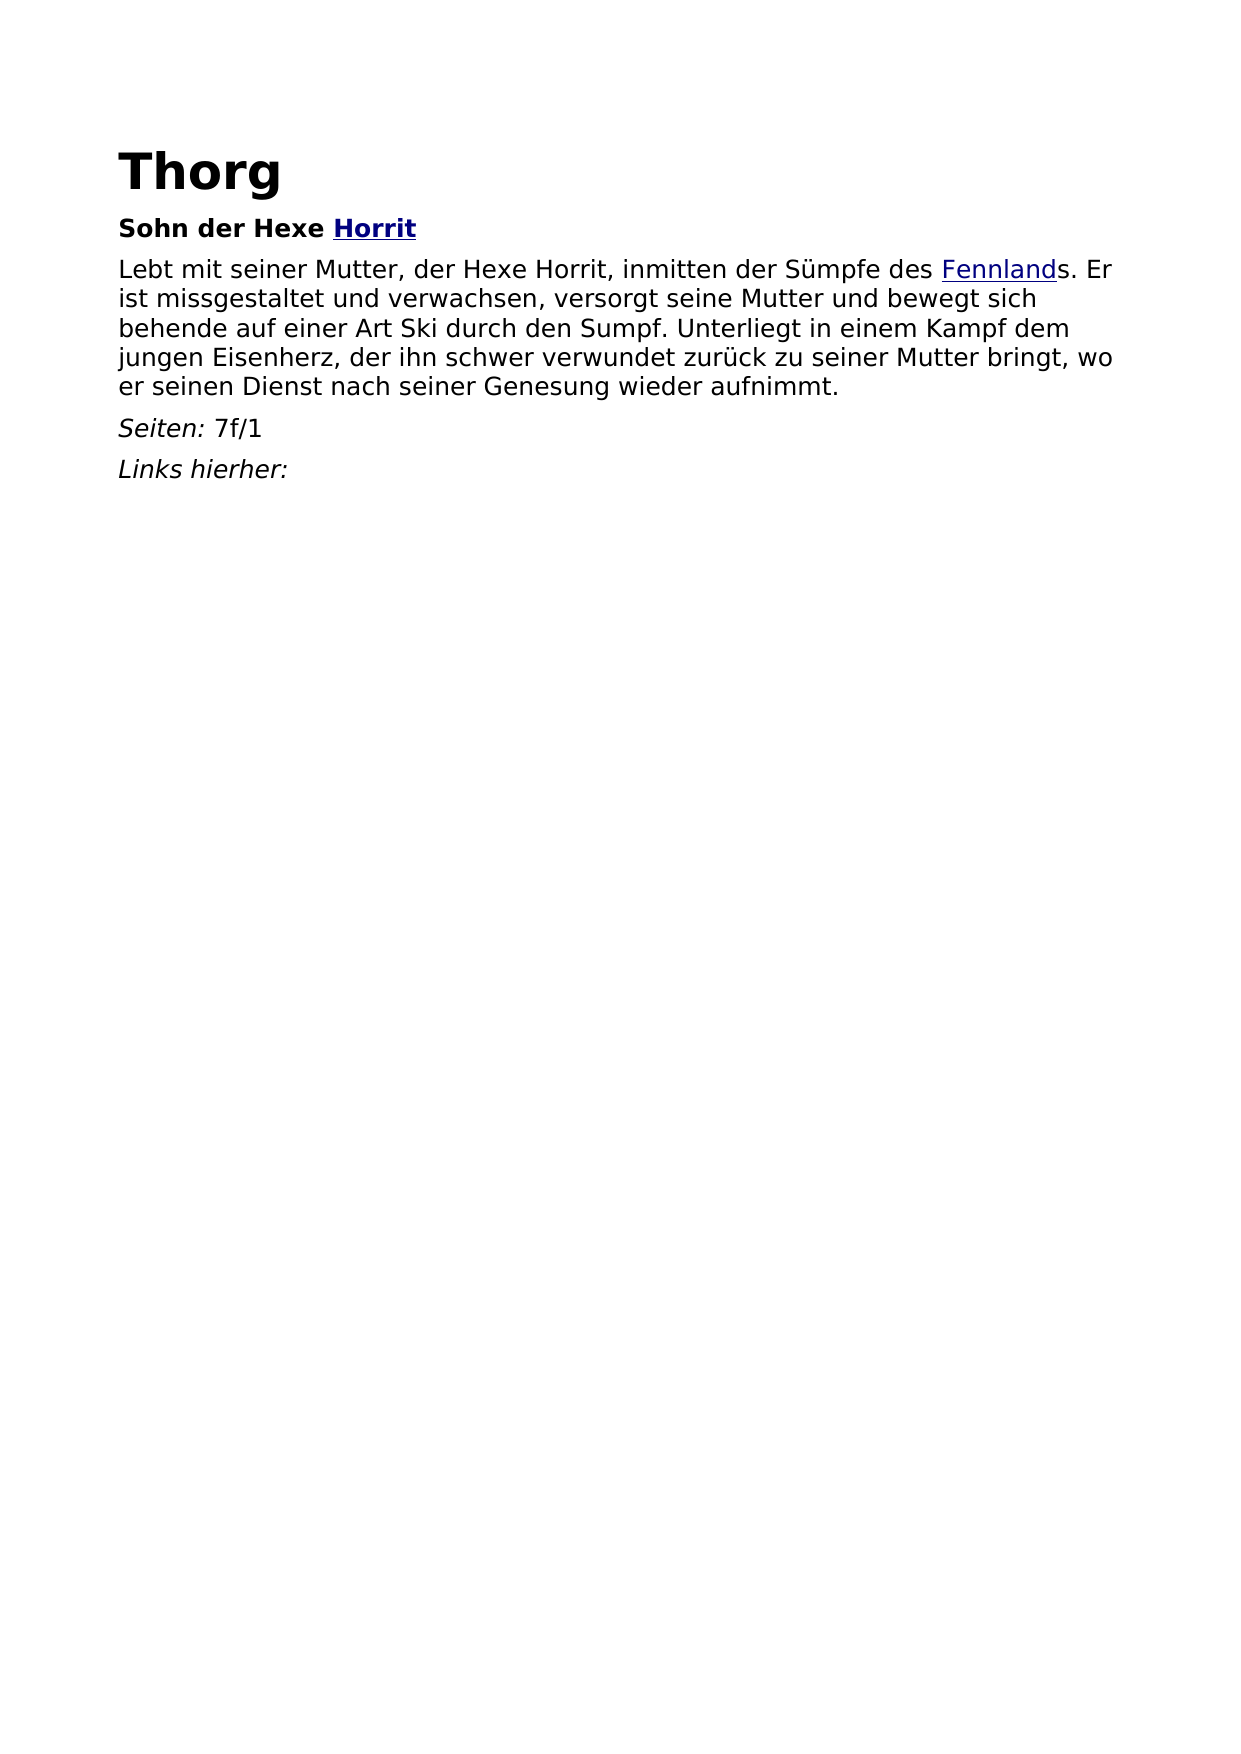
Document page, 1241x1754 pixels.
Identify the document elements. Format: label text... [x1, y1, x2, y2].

text Seiten: 7f/1 [118, 414, 1122, 443]
subtitle Thorg [118, 143, 1122, 201]
text Lebt mit seiner Mutter, der Hexe Horrit, inmitten der Sümpfe des Fennlands. Er ist missgestaltet und verwachsen, versorgt seine Mutter und bewegt sich behende auf einer Art Ski durch den Sumpf. Unterliegt in einem Kampf dem jungen Eisenherz, der ihn schwer verwundet zurück zu seiner Mutter bringt, wo er seinen Dienst nach seiner Genesung wieder aufnimmt. [118, 256, 1122, 401]
text Links hierher: [118, 456, 1122, 485]
text Sohn der Hexe Horrit [118, 214, 1122, 243]
